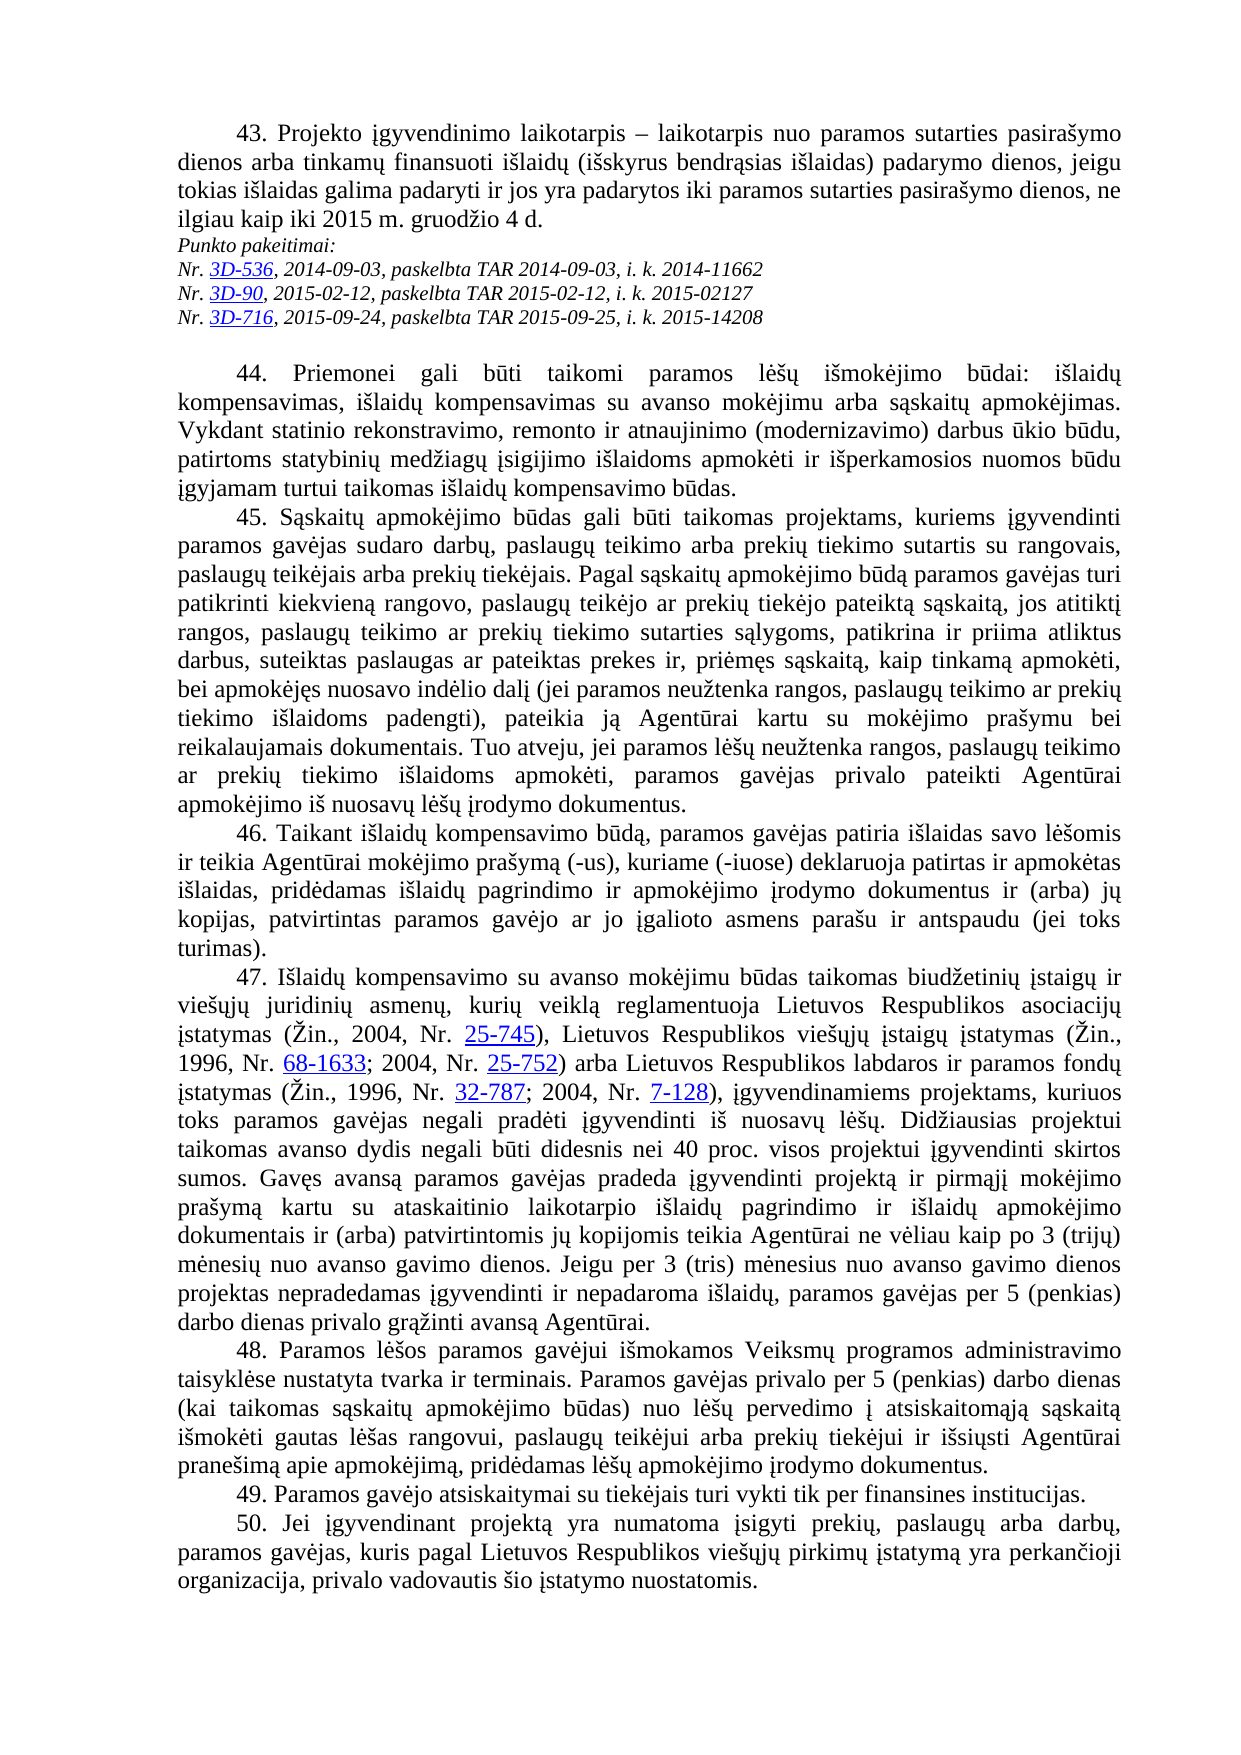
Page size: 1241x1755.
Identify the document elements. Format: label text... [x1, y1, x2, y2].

text 43. Projekto įgyvendinimo laikotarpis – laikotarpis nuo paramos sutarties pasirašymo dienos arba tinkamų finansuoti išlaidų (išskyrus bendrąsias išlaidas) padarymo dienos, jeigu tokias išlaidas galima padaryti ir jos yra padarytos iki paramos sutarties pasirašymo dienos, ne ilgiau kaip iki 2015 m. gruodžio 4 d. [177, 118, 1122, 233]
text Nr. 3D-536, 2014-09-03, paskelbta TAR 2014-09-03, i. k. 2014-11662 [177, 257, 1122, 281]
text 50. Jei įgyvendinant projektą yra numatoma įsigyti prekių, paslaugų arba darbų, paramos gavėjas, kuris pagal Lietuvos Respublikos viešųjų pirkimų įstatymą yra perkančioji organizacija, privalo vadovautis šio įstatymo nuostatomis. [177, 1508, 1122, 1594]
text Punkto pakeitimai: [177, 233, 1122, 257]
text 46. Taikant išlaidų kompensavimo būdą, paramos gavėjas patiria išlaidas savo lėšomis ir teikia Agentūrai mokėjimo prašymą (-us), kuriame (-iuose) deklaruoja patirtas ir apmokėtas išlaidas, pridėdamas išlaidų pagrindimo ir apmokėjimo įrodymo dokumentus ir (arba) jų kopijas, patvirtintas paramos gavėjo ar jo įgalioto asmens parašu ir antspaudu (jei toks turimas). [177, 818, 1122, 962]
text Nr. 3D-716, 2015-09-24, paskelbta TAR 2015-09-25, i. k. 2015-14208 [177, 305, 1122, 329]
text 48. Paramos lėšos paramos gavėjui išmokamos Veiksmų programos administravimo taisyklėse nustatyta tvarka ir terminais. Paramos gavėjas privalo per 5 (penkias) darbo dienas (kai taikomas sąskaitų apmokėjimo būdas) nuo lėšų pervedimo į atsiskaitomąją sąskaitą išmokėti gautas lėšas rangovui, paslaugų teikėjui arba prekių tiekėjui ir išsiųsti Agentūrai pranešimą apie apmokėjimą, pridėdamas lėšų apmokėjimo įrodymo dokumentus. [177, 1336, 1122, 1479]
text 44. Priemonei gali būti taikomi paramos lėšų išmokėjimo būdai: išlaidų kompensavimas, išlaidų kompensavimas su avanso mokėjimu arba sąskaitų apmokėjimas. Vykdant statinio rekonstravimo, remonto ir atnaujinimo (modernizavimo) darbus ūkio būdu, patirtoms statybinių medžiagų įsigijimo išlaidoms apmokėti ir išperkamosios nuomos būdu įgyjamam turtui taikomas išlaidų kompensavimo būdas. [177, 358, 1122, 502]
text 49. Paramos gavėjo atsiskaitymai su tiekėjais turi vykti tik per finansines institucijas. [177, 1479, 1122, 1508]
text 47. Išlaidų kompensavimo su avanso mokėjimu būdas taikomas biudžetinių įstaigų ir viešųjų juridinių asmenų, kurių veiklą reglamentuoja Lietuvos Respublikos asociacijų įstatymas (Žin., 2004, Nr. 25-745), Lietuvos Respublikos viešųjų įstaigų įstatymas (Žin., 1996, Nr. 68-1633; 2004, Nr. 25-752) arba Lietuvos Respublikos labdaros ir paramos fondų įstatymas (Žin., 1996, Nr. 32-787; 2004, Nr. 7-128), įgyvendinamiems projektams, kuriuos toks paramos gavėjas negali pradėti įgyvendinti iš nuosavų lėšų. Didžiausias projektui taikomas avanso dydis negali būti didesnis nei 40 proc. visos projektui įgyvendinti skirtos sumos. Gavęs avansą paramos gavėjas pradeda įgyvendinti projektą ir pirmąjį mokėjimo prašymą kartu su ataskaitinio laikotarpio išlaidų pagrindimo ir išlaidų apmokėjimo dokumentais ir (arba) patvirtintomis jų kopijomis teikia Agentūrai ne vėliau kaip po 3 (trijų) mėnesių nuo avanso gavimo dienos. Jeigu per 3 (tris) mėnesius nuo avanso gavimo dienos projektas nepradedamas įgyvendinti ir nepadaroma išlaidų, paramos gavėjas per 5 (penkias) darbo dienas privalo grąžinti avansą Agentūrai. [177, 962, 1122, 1336]
text Nr. 3D-90, 2015-02-12, paskelbta TAR 2015-02-12, i. k. 2015-02127 [177, 281, 1122, 305]
text 45. Sąskaitų apmokėjimo būdas gali būti taikomas projektams, kuriems įgyvendinti paramos gavėjas sudaro darbų, paslaugų teikimo arba prekių tiekimo sutartis su rangovais, paslaugų teikėjais arba prekių tiekėjais. Pagal sąskaitų apmokėjimo būdą paramos gavėjas turi patikrinti kiekvieną rangovo, paslaugų teikėjo ar prekių tiekėjo pateiktą sąskaitą, jos atitiktį rangos, paslaugų teikimo ar prekių tiekimo sutarties sąlygoms, patikrina ir priima atliktus darbus, suteiktas paslaugas ar pateiktas prekes ir, priėmęs sąskaitą, kaip tinkamą apmokėti, bei apmokėjęs nuosavo indėlio dalį (jei paramos neužtenka rangos, paslaugų teikimo ar prekių tiekimo išlaidoms padengti), pateikia ją Agentūrai kartu su mokėjimo prašymu bei reikalaujamais dokumentais. Tuo atveju, jei paramos lėšų neužtenka rangos, paslaugų teikimo ar prekių tiekimo išlaidoms apmokėti, paramos gavėjas privalo pateikti Agentūrai apmokėjimo iš nuosavų lėšų įrodymo dokumentus. [177, 502, 1122, 818]
